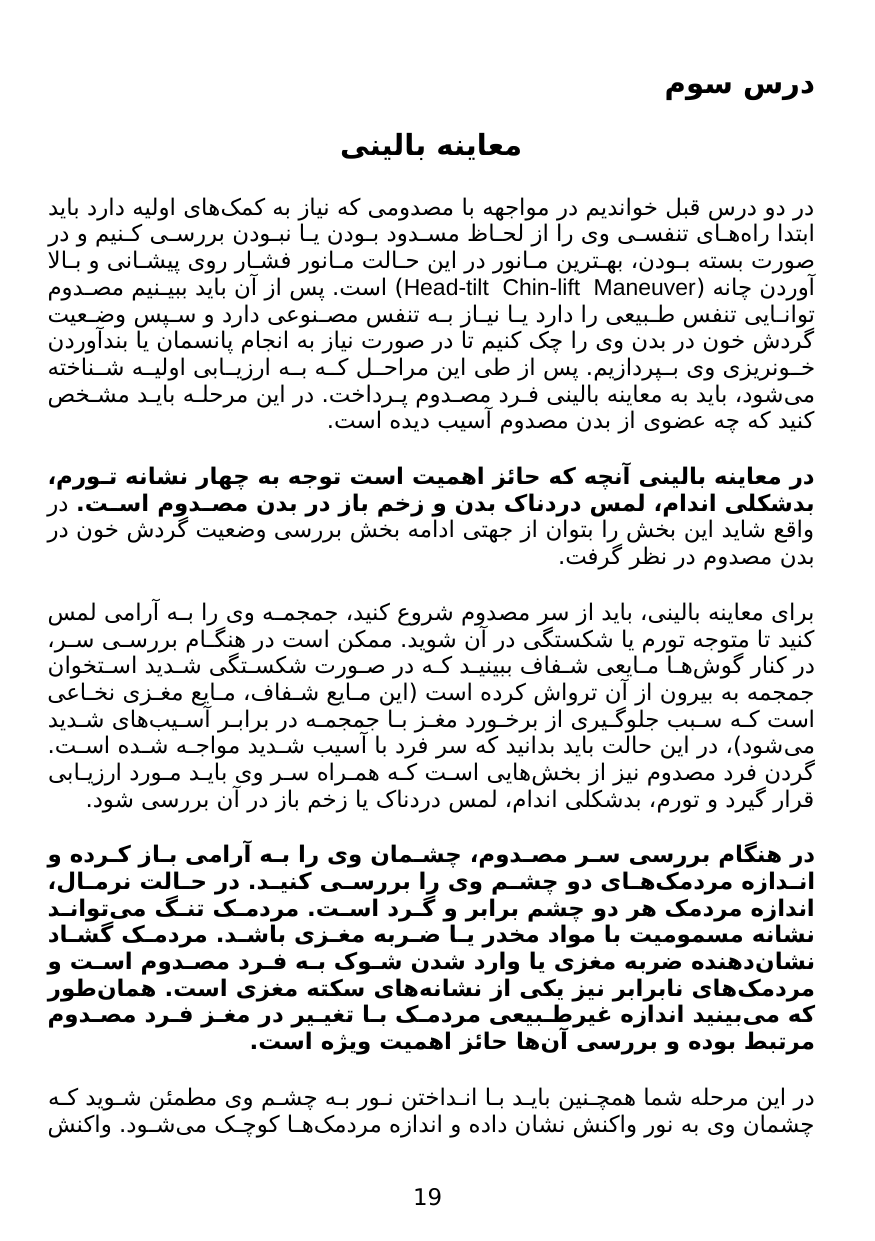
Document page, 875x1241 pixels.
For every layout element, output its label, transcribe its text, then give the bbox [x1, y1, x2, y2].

text در دو درس قبل خواندیم در مواجهه با مصدومی که نیاز به کمک‌های اولیه دارد باید ابتدا راه‌های تنفسی وی را از لحاظ مسدود بودن یا نبودن بررسی کنیم و در صورت بسته بودن، بهترین مانور در این حالت مانور فشار روی پیشانی و بالا آوردن چانه (Head-tilt Chin-lift Maneuver) است. پس از آن باید ببینیم مصدوم توانایی تنفس طبیعی را دارد یا نیاز به تنفس مصنوعی دارد و سپس وضعیت گردش خون در بدن وی را چک کنیم تا در صورت نیاز به انجام پانسمان یا بندآوردن خونریزی وی بپردازیم. پس از طی این مراحل که به ارزیابی اولیه شناخته می‌شود، باید به معاینه بالینی فرد مصدوم پرداخت. در این مرحله باید مشخص کنید که چه عضوی از بدن مصدوم آسیب دیده است. [47, 194, 815, 434]
subtitle معاینه بالینی [47, 128, 815, 162]
text در معاینه بالینی آنچه که حائز اهمیت است توجه به چهار نشانه تورم، بدشکلی اندام، لمس دردناک بدن و زخم باز در بدن مصدوم است. در واقع شاید این بخش را بتوان از جهتی ادامه بخش بررسی وضعیت گردش خون در بدن مصدوم در نظر گرفت. [47, 463, 815, 570]
text برای معاینه بالینی، باید از سر مصدوم شروع کنید، جمجمه وی را به آرامی لمس کنید تا متوجه تورم یا شکستگی در آن شوید. ممکن است در هنگام بررسی سر، در کنار گوش‌ها مایعی شفاف ببینید که در صورت شکستگی شدید استخوان جمجمه به بیرون از آن ترواش کرده است (این مایع شفاف، مایع مغزی نخاعی است که سبب جلوگیری از برخورد مغز با جمجمه در برابر آسیب‌های شدید می‌شود)، در این حالت باید بدانید که سر فرد با آسیب شدید مواجه شده است. گردن فرد مصدوم نیز از بخش‌هایی است که همراه سر وی باید مورد ارزیابی قرار گیرد و تورم، بدشکلی اندام، لمس دردناک یا زخم باز در آن بررسی شود. [47, 599, 815, 812]
text در هنگام بررسی سر مصدوم، چشمان وی را به آرامی باز کرده و اندازه مردمک‌های دو چشم وی را بررسی کنید. در حالت نرمال، اندازه مردمک هر دو چشم برابر و گرد است. مردمک تنگ می‌تواند نشانه مسمومیت با مواد مخدر یا ضربه مغزی باشد. مردمک گشاد نشان‌دهنده ضربه مغزی یا وارد شدن شوک به فرد مصدوم است و مردمک‌های نابرابر نیز یکی از نشانه‌های سکته مغزی است. همان‌طور که می‌بینید اندازه غیرطبیعی مردمک با تغییر در مغز فرد مصدوم مرتبط بوده و بررسی ‌آن‌ها حائز اهمیت ویژه است. [47, 842, 815, 1055]
subtitle درس سوم [47, 66, 815, 100]
text در این مرحله شما همچنین باید با انداختن نور به چشم وی مطمئن شوید که چشمان وی به نور واکنش نشان داده و اندازه مردمک‌ها کوچک می‌شود. واکنش [47, 1084, 815, 1137]
